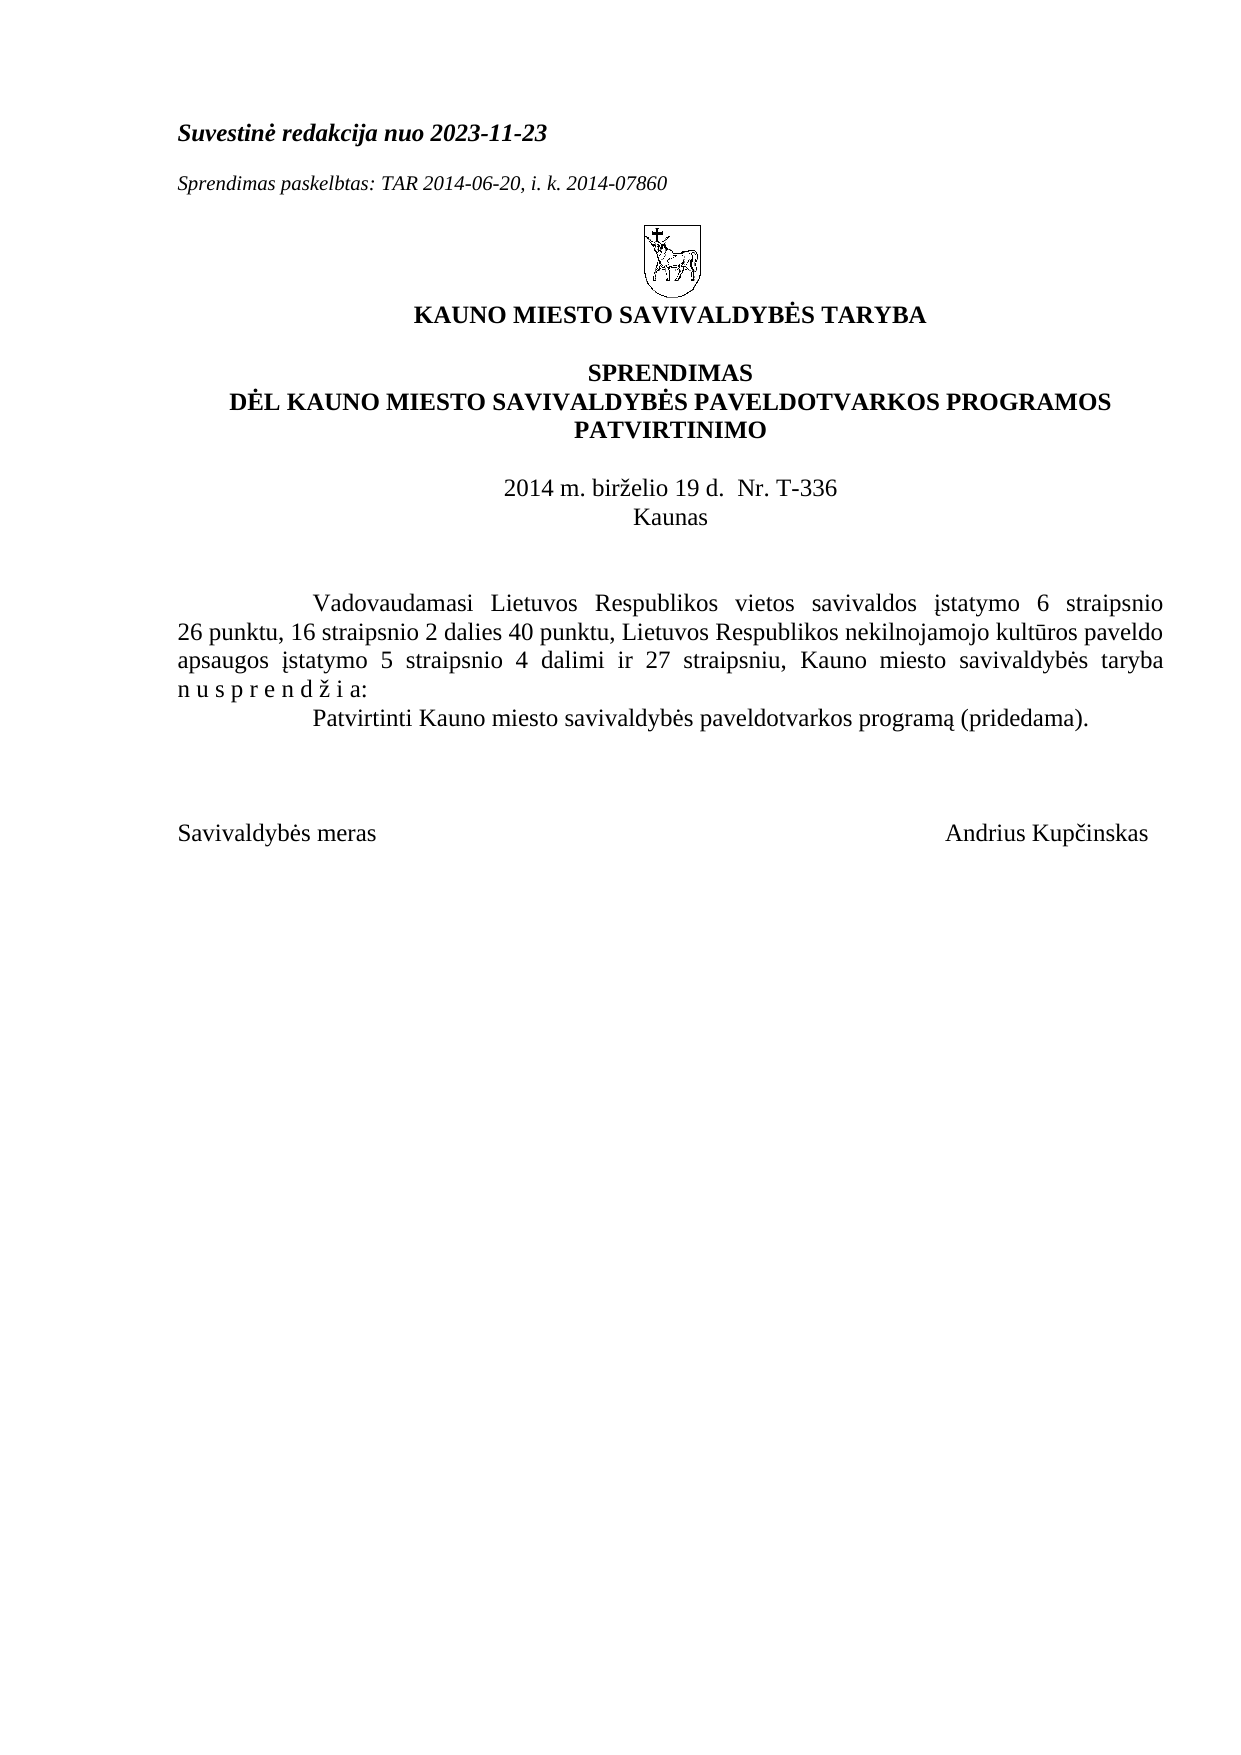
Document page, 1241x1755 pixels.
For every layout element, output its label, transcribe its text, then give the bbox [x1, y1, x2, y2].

text KAUNO MIESTO SAVIVALDYBĖS TARYBA [177, 300, 1163, 329]
text Vadovaudamasi Lietuvos Respublikos vietos savivaldos įstatymo 6 straipsnio 26 punktu, 16 straipsnio 2 dalies 40 punktu, Lietuvos Respublikos nekilnojamojo kultūros paveldo apsaugos įstatymo 5 straipsnio 4 dalimi ir 27 straipsniu, Kauno miesto savivaldybės taryba n u s p r e n d ž i a: [177, 588, 1163, 703]
text SPRENDIMAS [177, 358, 1163, 387]
text Sprendimas paskelbtas: TAR 2014-06-20, i. k. 2014-07860 [177, 171, 1163, 195]
text Savivaldybės meras Andrius Kupčinskas [177, 818, 1163, 847]
text Patvirtinti Kauno miesto savivaldybės paveldotvarkos programą (pridedama). [177, 703, 1163, 732]
text 2014 m. birželio 19 d. Nr. T-336 [177, 473, 1163, 502]
text Suvestinė redakcija nuo 2023-11-23 [177, 118, 1163, 147]
text Kaunas [177, 502, 1163, 530]
text DĖL KAUNO MIESTO SAVIVALDYBĖS PAVELDOTVARKOS PROGRAMOS PATVIRTINIMO [177, 387, 1163, 444]
